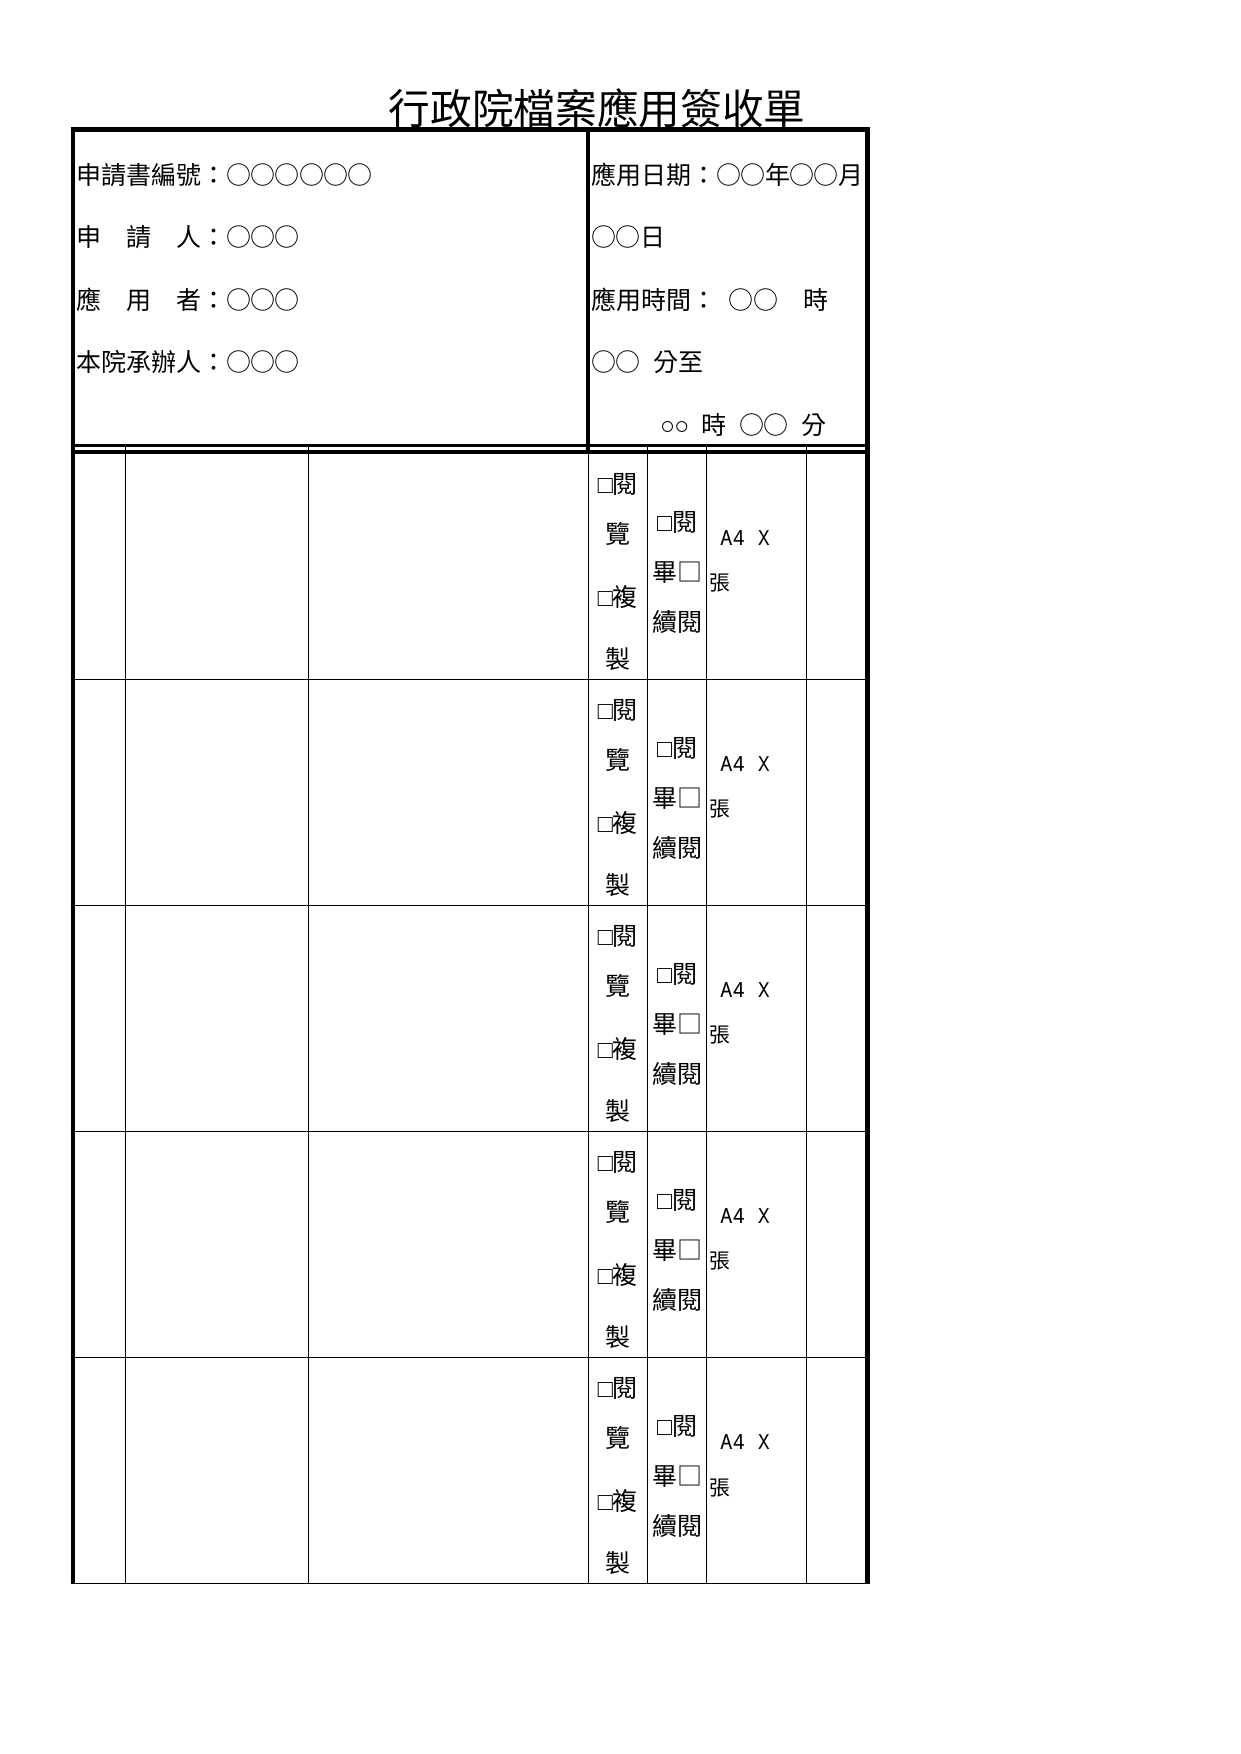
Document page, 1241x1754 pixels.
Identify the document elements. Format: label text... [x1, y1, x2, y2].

table_cell [870, 444, 1136, 678]
table_cell [807, 1132, 865, 1357]
table_cell □閱覽 □複製 [589, 1358, 647, 1583]
table_cell [126, 454, 308, 678]
table_cell □閱畢□續閱 [648, 1358, 706, 1583]
table_cell [75, 1358, 125, 1583]
table_header [870, 127, 1136, 444]
table_header 申請書編號：○○○○○○ 申 請 人：○○○ 應 用 者：○○○ 本院承辦人：○○○ [75, 132, 586, 444]
table_cell [309, 454, 588, 678]
table_cell [126, 680, 308, 904]
table_cell [807, 906, 865, 1131]
table_cell [126, 1132, 308, 1357]
table_cell [75, 906, 125, 1131]
table_cell [807, 1358, 865, 1583]
table_cell [75, 1132, 125, 1357]
table_cell [309, 1358, 588, 1583]
table_cell A4 X 張 [707, 1132, 806, 1357]
table_cell [870, 679, 1136, 904]
table_cell [807, 454, 865, 678]
table_cell □閱覽 □複製 [589, 680, 647, 904]
text 行政院檔案應用簽收單 [89, 64, 1152, 127]
table_cell A4 X 張 [707, 906, 806, 1131]
table_cell [126, 1358, 308, 1583]
table_cell □閱畢□續閱 [648, 680, 706, 904]
table_cell [75, 680, 125, 904]
table_cell □閱覽 □複製 [589, 454, 647, 678]
table_cell [309, 1132, 588, 1357]
table_cell [870, 1357, 1136, 1583]
table_cell A4 X 張 [707, 1358, 806, 1583]
table_cell [309, 680, 588, 904]
table_cell A4 X 張 [707, 680, 806, 904]
table_cell [870, 1131, 1136, 1357]
table_cell A4 X 張 [707, 454, 806, 678]
table_cell □閱覽 □複製 [589, 1132, 647, 1357]
table_cell [870, 905, 1136, 1131]
table_cell [126, 906, 308, 1131]
table_cell □閱覽 □複製 [589, 906, 647, 1131]
table_cell □閱畢□續閱 [648, 906, 706, 1131]
table_header 應用日期：○○年○○月○○日 應用時間： ○○ 時 ○○ 分至 ○○ 時 ○○ 分 [590, 132, 865, 444]
table_cell □閱畢□續閱 [648, 454, 706, 678]
table_cell [75, 454, 125, 678]
table_cell [309, 906, 588, 1131]
table_cell □閱畢□續閱 [648, 1132, 706, 1357]
table_cell [807, 680, 865, 904]
